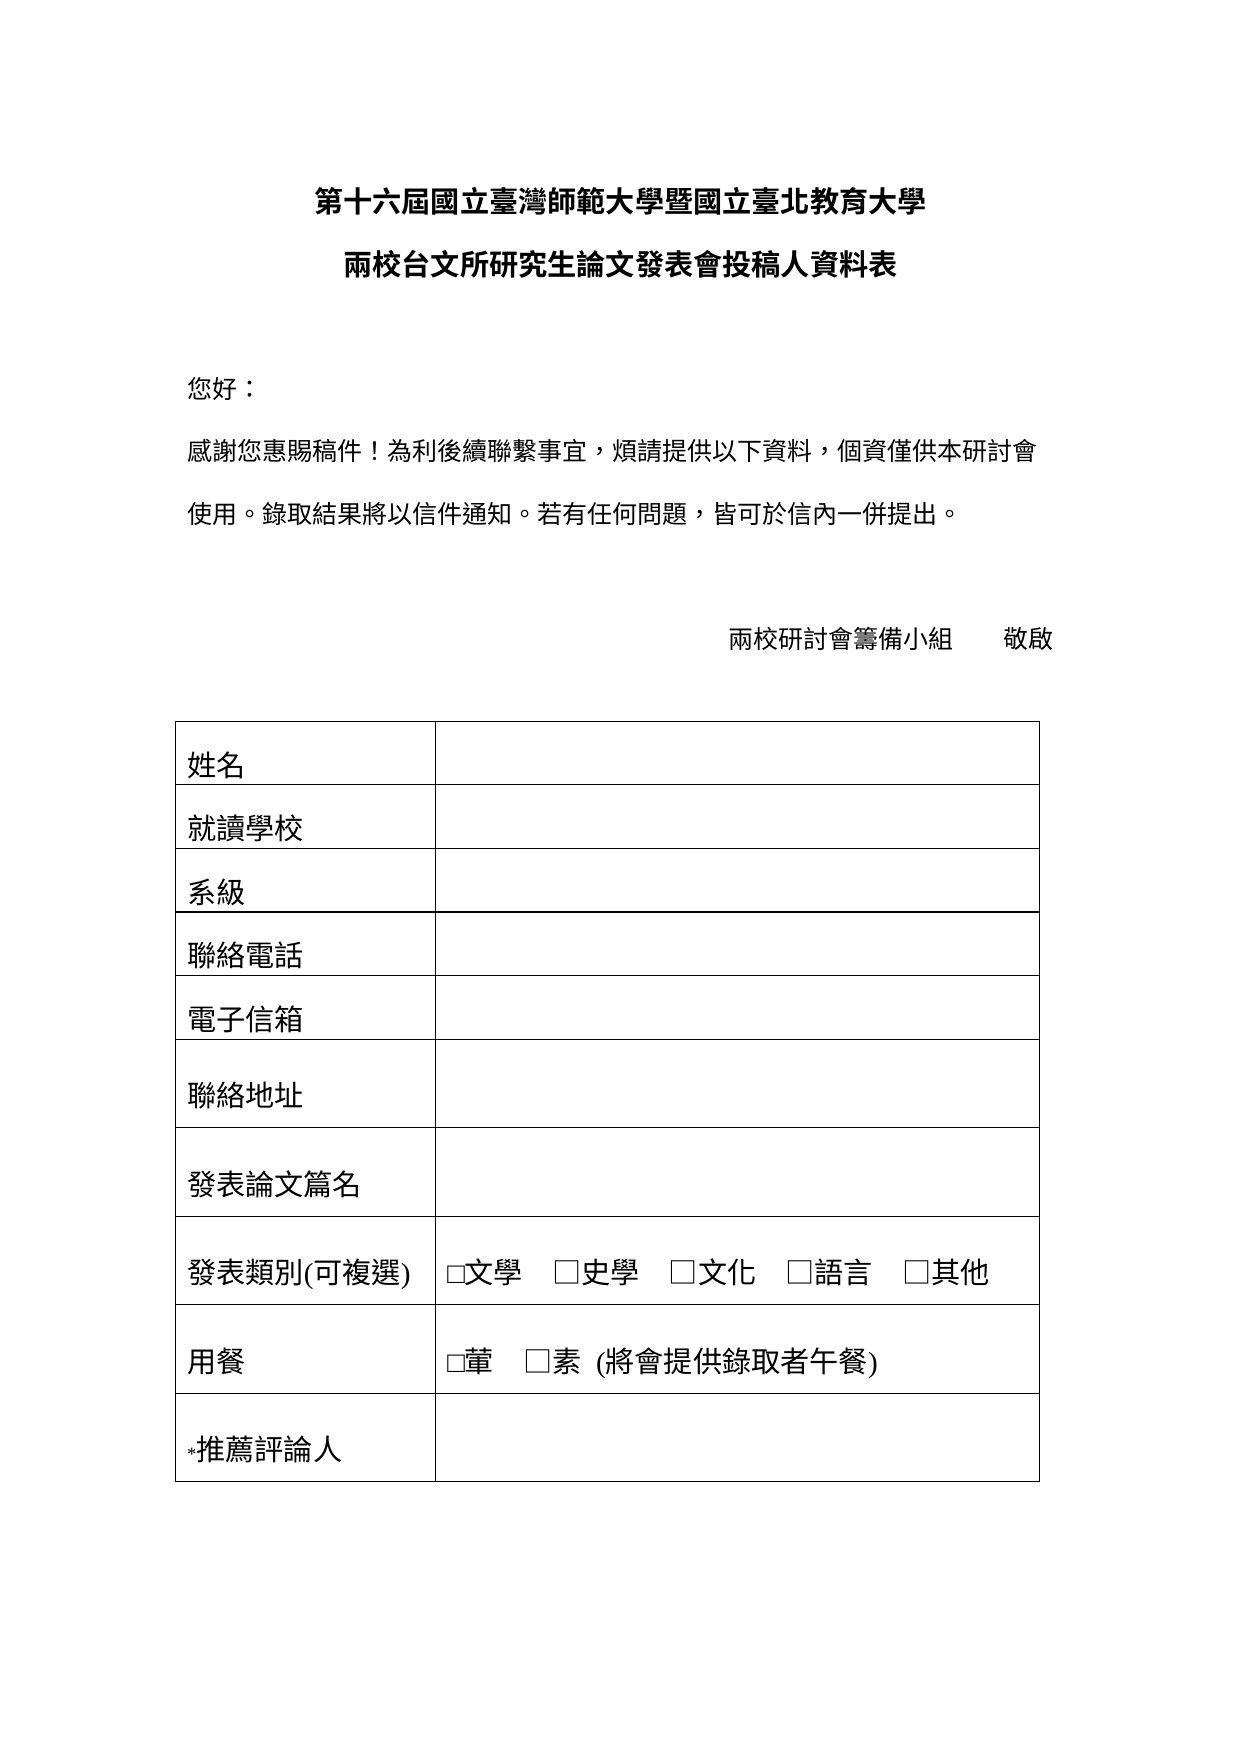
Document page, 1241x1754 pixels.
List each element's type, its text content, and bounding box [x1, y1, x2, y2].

table_cell 系級 [176, 849, 435, 911]
table_cell [436, 1128, 1039, 1216]
table_cell 聯絡地址 [176, 1040, 435, 1127]
table_cell 用餐 [176, 1305, 435, 1393]
table_cell [436, 1394, 1039, 1481]
table_cell 就讀學校 [176, 785, 435, 848]
table_cell □葷 □素 (將會提供錄取者午餐) [436, 1305, 1039, 1393]
table_cell [436, 785, 1039, 848]
table_cell 電子信箱 [176, 976, 435, 1038]
text 感謝您惠賜稿件！為利後續聯繫事宜，煩請提供以下資料，個資僅供本研討會使用。錄取結果將以信件通知。若有任何問題，皆可於信內一併提出。 [187, 408, 1053, 533]
text 兩校研討會籌備小組 敬啟 [187, 596, 1053, 658]
table_cell *推薦評論人 [176, 1394, 435, 1481]
table_cell [436, 849, 1039, 911]
table_header 姓名 [176, 722, 435, 784]
table_cell 發表論文篇名 [176, 1128, 435, 1216]
text 您好： [187, 346, 1053, 408]
table_cell [436, 976, 1039, 1038]
table_cell □文學 □史學 □文化 □語言 □其他 [436, 1217, 1039, 1304]
table_cell 聯絡電話 [176, 913, 435, 975]
text 第十六屆國立臺灣師範大學暨國立臺北教育大學 [187, 158, 1053, 221]
table_cell [436, 1040, 1039, 1127]
table_header [436, 722, 1039, 784]
text 兩校台文所研究生論文發表會投稿人資料表 [187, 221, 1053, 283]
table_cell [436, 913, 1039, 975]
table_cell 發表類別(可複選) [176, 1217, 435, 1304]
